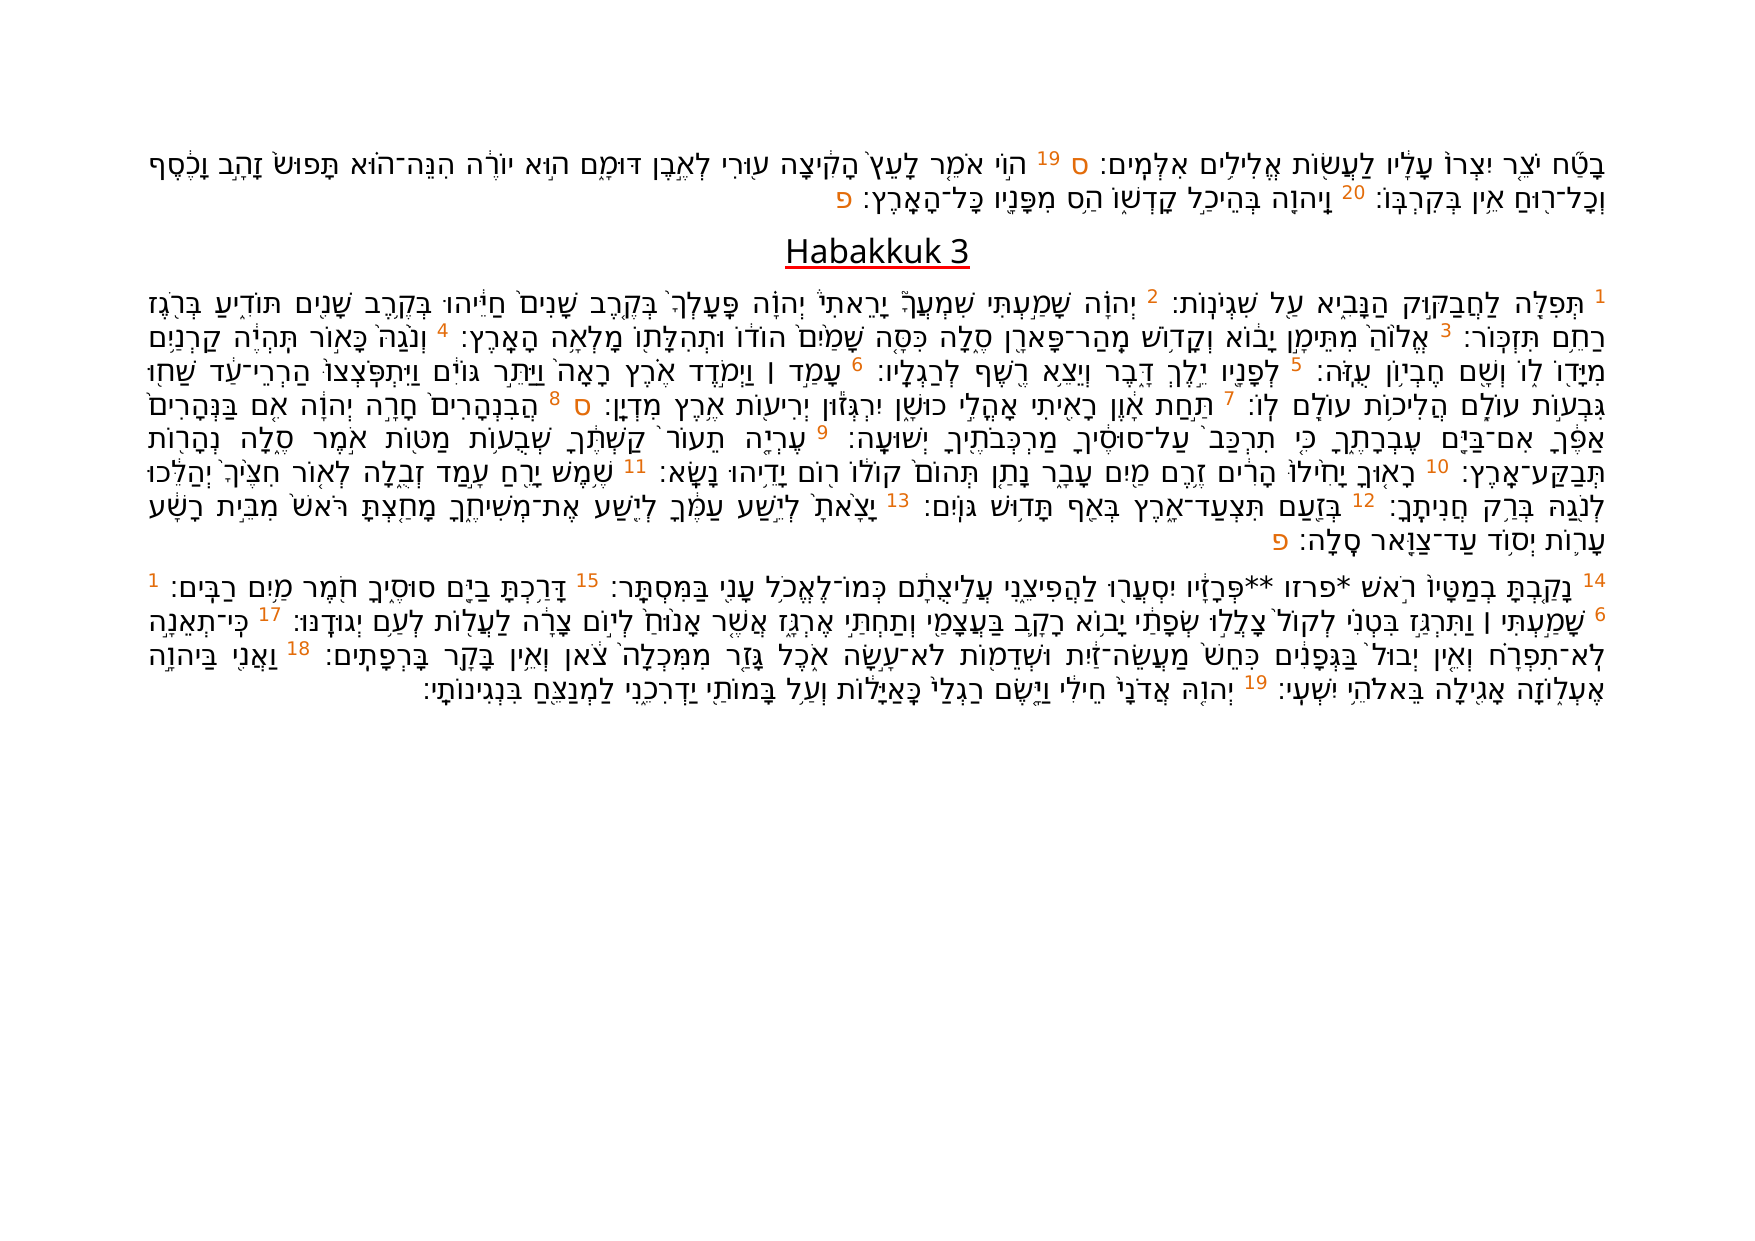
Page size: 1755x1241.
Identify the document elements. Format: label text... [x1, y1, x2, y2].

text Habakkuk 3 [148, 228, 1606, 273]
text 14 נָקַ֤בְתָּ בְמַטָּיו֙ רֹ֣אשׁ *פרזו **פְּרָזָ֔יו יִסְעֲר֖וּ לַהֲפִיצֵ֑נִי עֲלִ֣יצֻתָ֔ם כְּמוֹ־לֶאֱכֹ֥ל עָנִ֖י בַּמִּסְתָּֽר׃ ‬‬15 דָּרַ֥כְתָּ בַיָּ֖ם סוּסֶ֑יךָ חֹ֖מֶר מַ֥יִם רַבִּֽים׃ ‬‬16 שָׁמַ֣עְתִּי ׀ וַתִּרְגַּ֣ז בִּטְנִ֗י לְקוֹל֙ צָלֲל֣וּ שְׂפָתַ֔י יָב֥וֹא רָקָ֛ב בַּעֲצָמַ֖י וְתַחְתַּ֣י אֶרְגָּ֑ז אֲשֶׁ֤ר אָנ֙וּחַ֙ לְי֣וֹם צָרָ֔ה לַעֲל֖וֹת לְעַ֥ם יְגוּדֶֽנּוּ׃ ‬‬17 כִּֽי־תְאֵנָ֣ה לֹֽא־תִפְרָ֗ח וְאֵ֤ין יְבוּל֙ בַּגְּפָנִ֔ים כִּחֵשׁ֙ מַעֲשֵׂה־זַ֔יִת וּשְׁדֵמ֖וֹת לֹא־עָ֣שָׂה אֹ֑כֶל גָּזַ֤ר מִמִּכְלָה֙ צֹ֔אן וְאֵ֥ין בָּקָ֖ר בָּרְפָתִֽים׃ ‬‬18 וַאֲנִ֖י בַּיהוָ֣ה אֶעְל֑וֹזָה אָגִ֖ילָה בֵּאלֹהֵ֥י יִשְׁעִֽי׃ ‬‬19 יְהוִ֤הּ אֲדֹנָי֙ חֵילִ֔י וַיָּ֤שֶׂם רַגְלַי֙ כָּֽאַיָּל֔וֹת וְעַ֥ל בָּמוֹתַ֖י יַדְרִכֵ֑נִי לַמְנַצֵּ֖חַ בִּנְגִינוֹתָֽי׃ ‬‬‬‬‬‬‬‬ [148, 570, 1606, 706]
text 12 ה֛וֹי בֹּנֶ֥ה עִ֖יר בְּדָמִ֑ים וְכוֹנֵ֥ן קִרְיָ֖ה בְּעַוְלָֽה׃ ‬‬13 הֲל֣וֹא הִנֵּ֔ה מֵאֵ֖ת יְהוָ֣ה צְבָא֑וֹת וְיִֽיגְע֤וּ עַמִּים֙ בְּדֵי־אֵ֔שׁ וּלְאֻמִּ֖ים בְּדֵי־רִ֥יק יִעָֽפוּ׃ ‬‬14 כִּ֚י תִּמָּלֵ֣א הָאָ֔רֶץ לָדַ֖עַת אֶת־כְּב֣וֹד יְהוָ֑ה כַּמַּ֖יִם יְכַסּ֥וּ עַל־יָֽם׃ ס ‬‬15 ה֚וֹי מַשְׁקֵ֣ה רֵעֵ֔הוּ מְסַפֵּ֥חַ חֲמָתְךָ֖ וְאַ֣ף שַׁכֵּ֑ר לְמַ֥עַן הַבִּ֖יט עַל־מְעוֹרֵיהֶֽם׃ ‬‬16 שָׂבַ֤עְתָּ קָלוֹן֙ מִכָּב֔וֹד שְׁתֵ֥ה גַם־אַ֖תָּה וְהֵֽעָרֵ֑ל תִּסּ֣וֹב עָלֶ֗יךָ כּ֚וֹס יְמִ֣ין יְהוָ֔ה וְקִיקָל֖וֹן עַל־כְּבוֹדֶֽךָ׃ ‬‬17 כִּ֣י חֲמַ֤ס לְבָנוֹן֙ יְכַסֶּ֔ךָּ וְשֹׁ֥ד בְּהֵמ֖וֹת יְחִיתַ֑ן מִדְּמֵ֤י אָדָם֙ וַחֲמַס־אֶ֔רֶץ קִרְיָ֖ה וְכָל־יֹ֥שְׁבֵי בָֽהּ׃ ס ‬‬18 מָֽה־הוֹעִ֣יל פֶּ֗סֶל כִּ֤י פְסָלוֹ֙ יֹֽצְר֔וֹ מַסֵּכָ֖ה וּמ֣וֹרֶה שָּׁ֑קֶר כִּ֣י בָטַ֞ח יֹצֵ֤ר יִצְרוֹ֙ עָלָ֔יו לַעֲשׂ֖וֹת אֱלִילִ֥ים אִלְּמִֽים׃ ס ‬‬19 ה֣וֹי אֹמֵ֤ר לָעֵץ֙ הָקִ֔יצָה ע֖וּרִי לְאֶ֣בֶן דּוּמָ֑ם ה֣וּא יוֹרֶ֔ה הִנֵּה־ה֗וּא תָּפוּשׂ֙ זָהָ֣ב וָכֶ֔סֶף וְכָל־ר֖וּחַ אֵ֥ין בְּקִרְבּֽוֹ׃ ‬‬20 וַֽיהוָ֖ה בְּהֵיכַ֣ל קָדְשׁ֑וֹ הַ֥ס מִפָּנָ֖יו כָּל־הָאָֽרֶץ׃ פ ‬‬‬‬‬‬‬‬‬‬‬ [148, 148, 1606, 216]
text 1 תְּפִלָּ֖ה לַחֲבַקּ֣וּק הַנָּבִ֑יא עַ֖ל שִׁגְיֹנֽוֹת׃ 2 יְהוָ֗ה שָׁמַ֣עְתִּי שִׁמְעֲךָ֮ יָרֵאתִי֒ יְהוָ֗ה פָּֽעָלְךָ֙ בְּקֶ֤רֶב שָׁנִים֙ חַיֵּ֔יהוּ בְּקֶ֥רֶב שָׁנִ֖ים תּוֹדִ֑יעַ בְּרֹ֖גֶז רַחֵ֥ם תִּזְכּֽוֹר׃ ‬‬3 אֱל֙וֹהַ֙ מִתֵּימָ֣ן יָב֔וֹא וְקָד֥וֹשׁ מֵֽהַר־פָּארָ֖ן סֶ֑לָה כִּסָּ֤ה שָׁמַ֙יִם֙ הוֹד֔וֹ וּתְהִלָּת֖וֹ מָלְאָ֥ה הָאָֽרֶץ׃ ‬‬4 וְנֹ֙גַהּ֙ כָּא֣וֹר תִּֽהְיֶ֔ה קַרְנַ֥יִם מִיָּד֖וֹ ל֑וֹ וְשָׁ֖ם חֶבְי֥וֹן עֻזֹּֽה׃ ‬‬5 לְפָנָ֖יו יֵ֣לֶךְ דָּ֑בֶר וְיֵצֵ֥א רֶ֖שֶׁף לְרַגְלָֽיו׃ ‬‬6 עָמַ֣ד ׀ וַיְמֹ֣דֶד אֶ֗רֶץ רָאָה֙ וַיַּתֵּ֣ר גּוֹיִ֔ם וַיִּתְפֹּֽצְצוּ֙ הַרְרֵי־עַ֔ד שַׁח֖וּ גִּבְע֣וֹת עוֹלָ֑ם הֲלִיכ֥וֹת עוֹלָ֖ם לֽוֹ׃ ‬‬7 תַּ֣חַת אָ֔וֶן רָאִ֖יתִי אָהֳלֵ֣י כוּשָׁ֑ן יִרְגְּז֕וּן יְרִיע֖וֹת אֶ֥רֶץ מִדְיָֽן׃ ס ‬‬8 הֲבִנְהָרִים֙ חָרָ֣ה יְהוָ֔ה אִ֤ם בַּנְּהָרִים֙ אַפֶּ֔ךָ אִם־בַּיָּ֖ם עֶבְרָתֶ֑ךָ כִּ֤י תִרְכַּב֙ עַל־סוּסֶ֔יךָ מַרְכְּבֹתֶ֖יךָ יְשׁוּעָֽה׃ ‬‬9 עֶרְיָ֤ה תֵעוֹר֙ קַשְׁתֶּ֔ךָ שְׁבֻע֥וֹת מַטּ֖וֹת אֹ֣מֶר סֶ֑לָה נְהָר֖וֹת תְּבַקַּע־אָֽרֶץ׃ ‬‬10 רָא֤וּךָ יָחִ֙ילוּ֙ הָרִ֔ים זֶ֥רֶם מַ֖יִם עָבָ֑ר נָתַ֤ן תְּהוֹם֙ קוֹל֔וֹ ר֖וֹם יָדֵ֥יהוּ נָשָֽׂא׃ ‬‬11 שֶׁ֥מֶשׁ יָרֵ֖חַ עָ֣מַד זְבֻ֑לָה לְא֤וֹר חִצֶּ֙יךָ֙ יְהַלֵּ֔כוּ לְנֹ֖גַהּ בְּרַ֥ק חֲנִיתֶֽךָ׃ ‬‬12 בְּזַ֖עַם תִּצְעַד־אָ֑רֶץ בְּאַ֖ף תָּד֥וּשׁ גּוֹיִֽם׃ ‬‬13 יָצָ֙אתָ֙ לְיֵ֣שַׁע עַמֶּ֔ךָ לְיֵ֖שַׁע אֶת־מְשִׁיחֶ֑ךָ מָחַ֤צְתָּ רֹּאשׁ֙ מִבֵּ֣ית רָשָׁ֔ע עָר֛וֹת יְס֥וֹד עַד־צַוָּ֖אר סֶֽלָה׃ פ ‬‬‬‬‬‬‬‬‬‬‬‬‬‬ [148, 286, 1606, 558]
